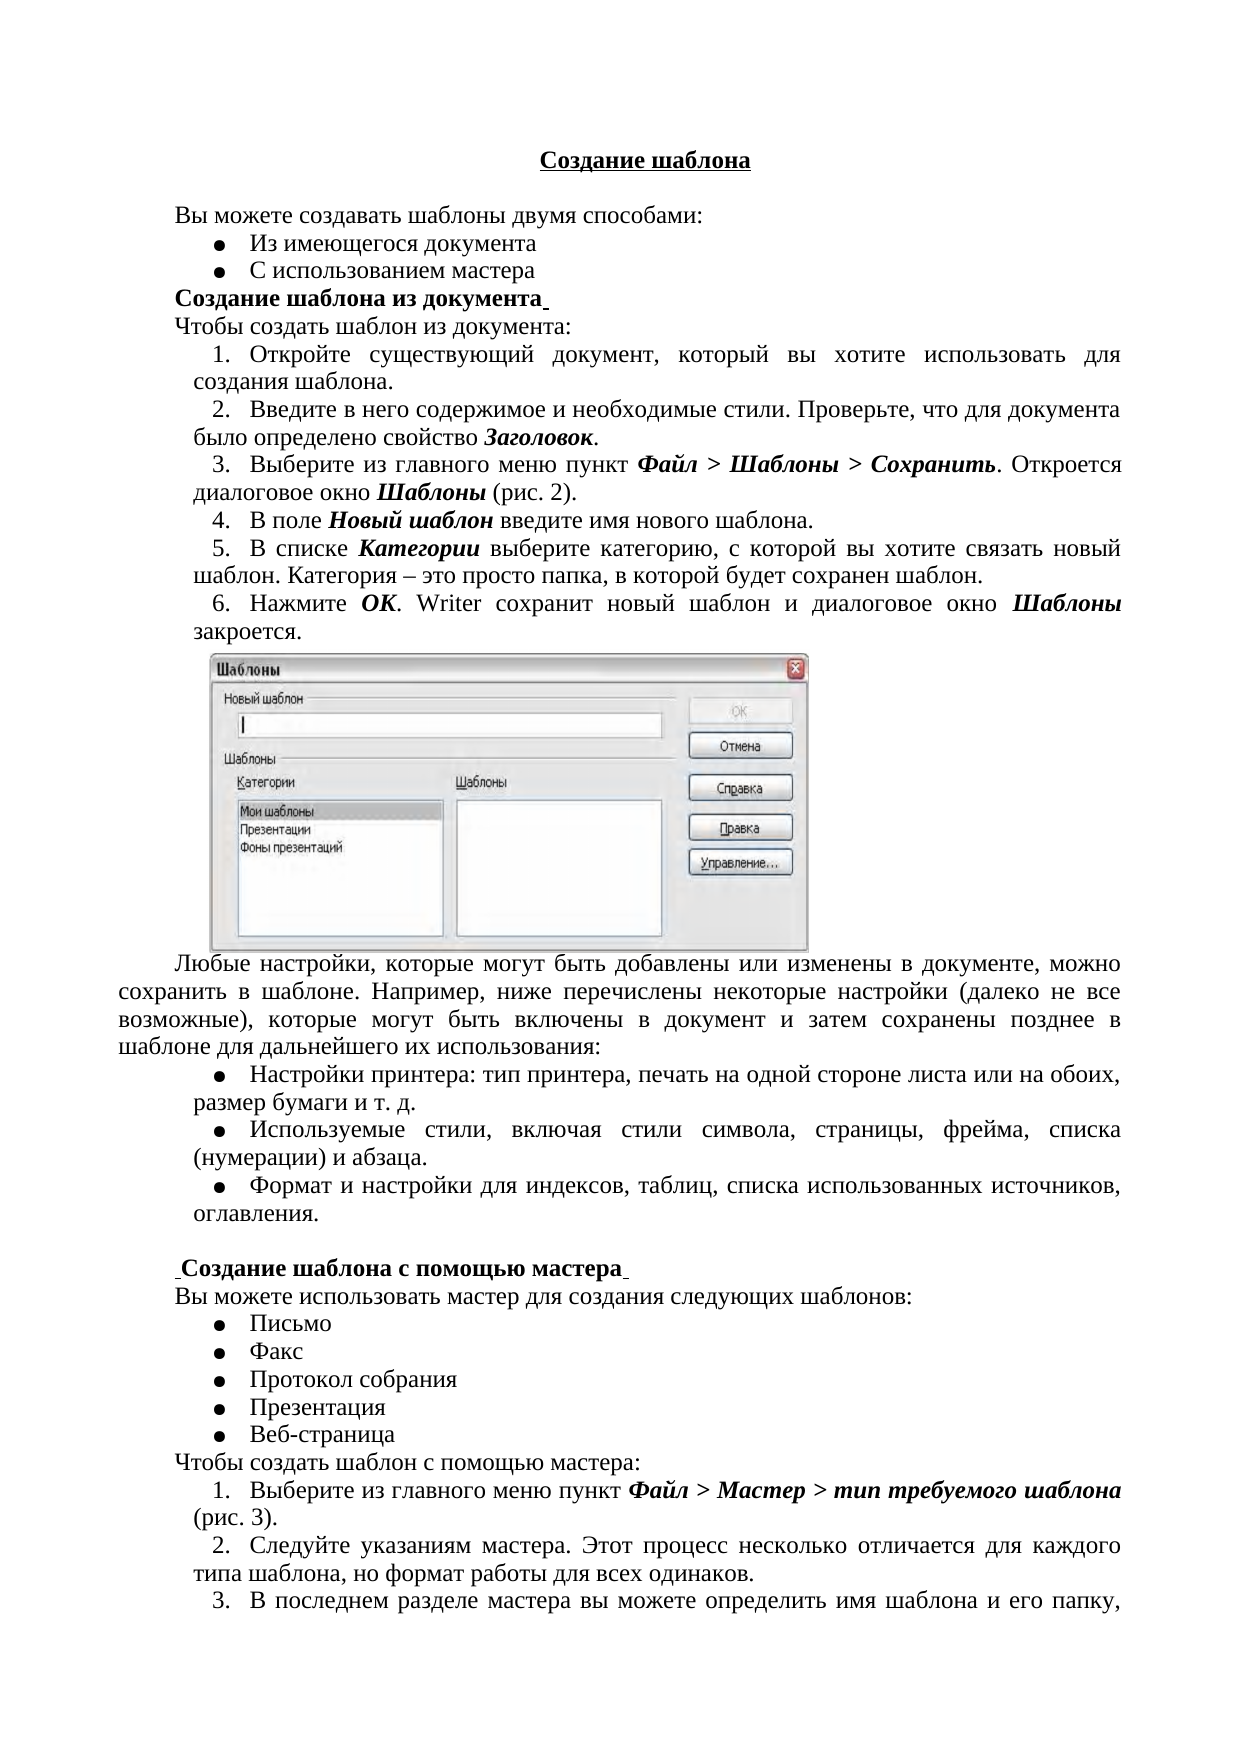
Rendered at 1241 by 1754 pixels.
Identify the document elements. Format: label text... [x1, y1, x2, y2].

list Используемые стили, включая стили символа, страницы, фрейма, списка (нумерации) и абзаца. [156, 1116, 1122, 1171]
list Выберите из главного меню пункт Файл > Шаблоны > Сохранить. Откроется диалоговое окно Шаблоны (рис. 2). [156, 451, 1122, 506]
list Факс [156, 1337, 1122, 1365]
list С использованием мастера [156, 257, 1122, 284]
text Чтобы создать шаблон с помощью мастера: [118, 1448, 1122, 1476]
list Нажмите OK. Writer сохранит новый шаблон и диалоговое окно Шаблоны закроется. [156, 589, 1122, 644]
list Из имеющегося документа [156, 229, 1122, 257]
text (рис. 2) [810, 894, 1122, 922]
list В последнем разделе мастера вы можете определить имя шаблона и его папку, [156, 1587, 1122, 1614]
text Любые настройки, которые могут быть добавлены или изменены в документе, можно сохранить в шаблоне. Например, ниже перечислены некоторые настройки (далеко не все возможные), которые могут быть включены в документ и затем сохранены позднее в шаблоне для дальнейшего их использования: [118, 949, 1122, 1060]
list Веб-страница [156, 1420, 1122, 1448]
text Создание шаблона из документа [118, 284, 1122, 312]
text Чтобы создать шаблон из документа: [118, 312, 1122, 340]
list Протокол собрания [156, 1365, 1122, 1393]
list Письмо [156, 1309, 1122, 1337]
picture [207, 649, 810, 954]
list Выберите из главного меню пункт Файл > Мастер > тип требуемого шаблона (рис. 3). [156, 1476, 1122, 1531]
list Презентация [156, 1393, 1122, 1420]
text Вы можете использовать мастер для создания следующих шаблонов: [118, 1282, 1122, 1309]
list Настройки принтера: тип принтера, печать на одной стороне листа или на обоих, размер бумаги и т. д. [156, 1060, 1122, 1116]
text Создание шаблона с помощью мастера [118, 1254, 1122, 1282]
text (рис. 2) [118, 894, 207, 922]
text Создание шаблона [118, 146, 1122, 173]
list Следуйте указаниям мастера. Этот процесс несколько отличается для каждого типа шаблона, но формат работы для всех одинаков. [156, 1531, 1122, 1587]
list В списке Категории выберите категорию, с которой вы хотите связать новый шаблон. Категория – это просто папка, в которой будет сохранен шаблон. [156, 534, 1122, 589]
list Введите в него содержимое и необходимые стили. Проверьте, что для документа было определено свойство Заголовок. [156, 395, 1122, 451]
text Вы можете создавать шаблоны двумя способами: [118, 201, 1122, 229]
list Формат и настройки для индексов, таблиц, списка использованных источников, оглавления. [156, 1171, 1122, 1226]
list Откройте существующий документ, который вы хотите использовать для создания шаблона. [156, 340, 1122, 395]
list В поле Новый шаблон введите имя нового шаблона. [156, 506, 1122, 534]
